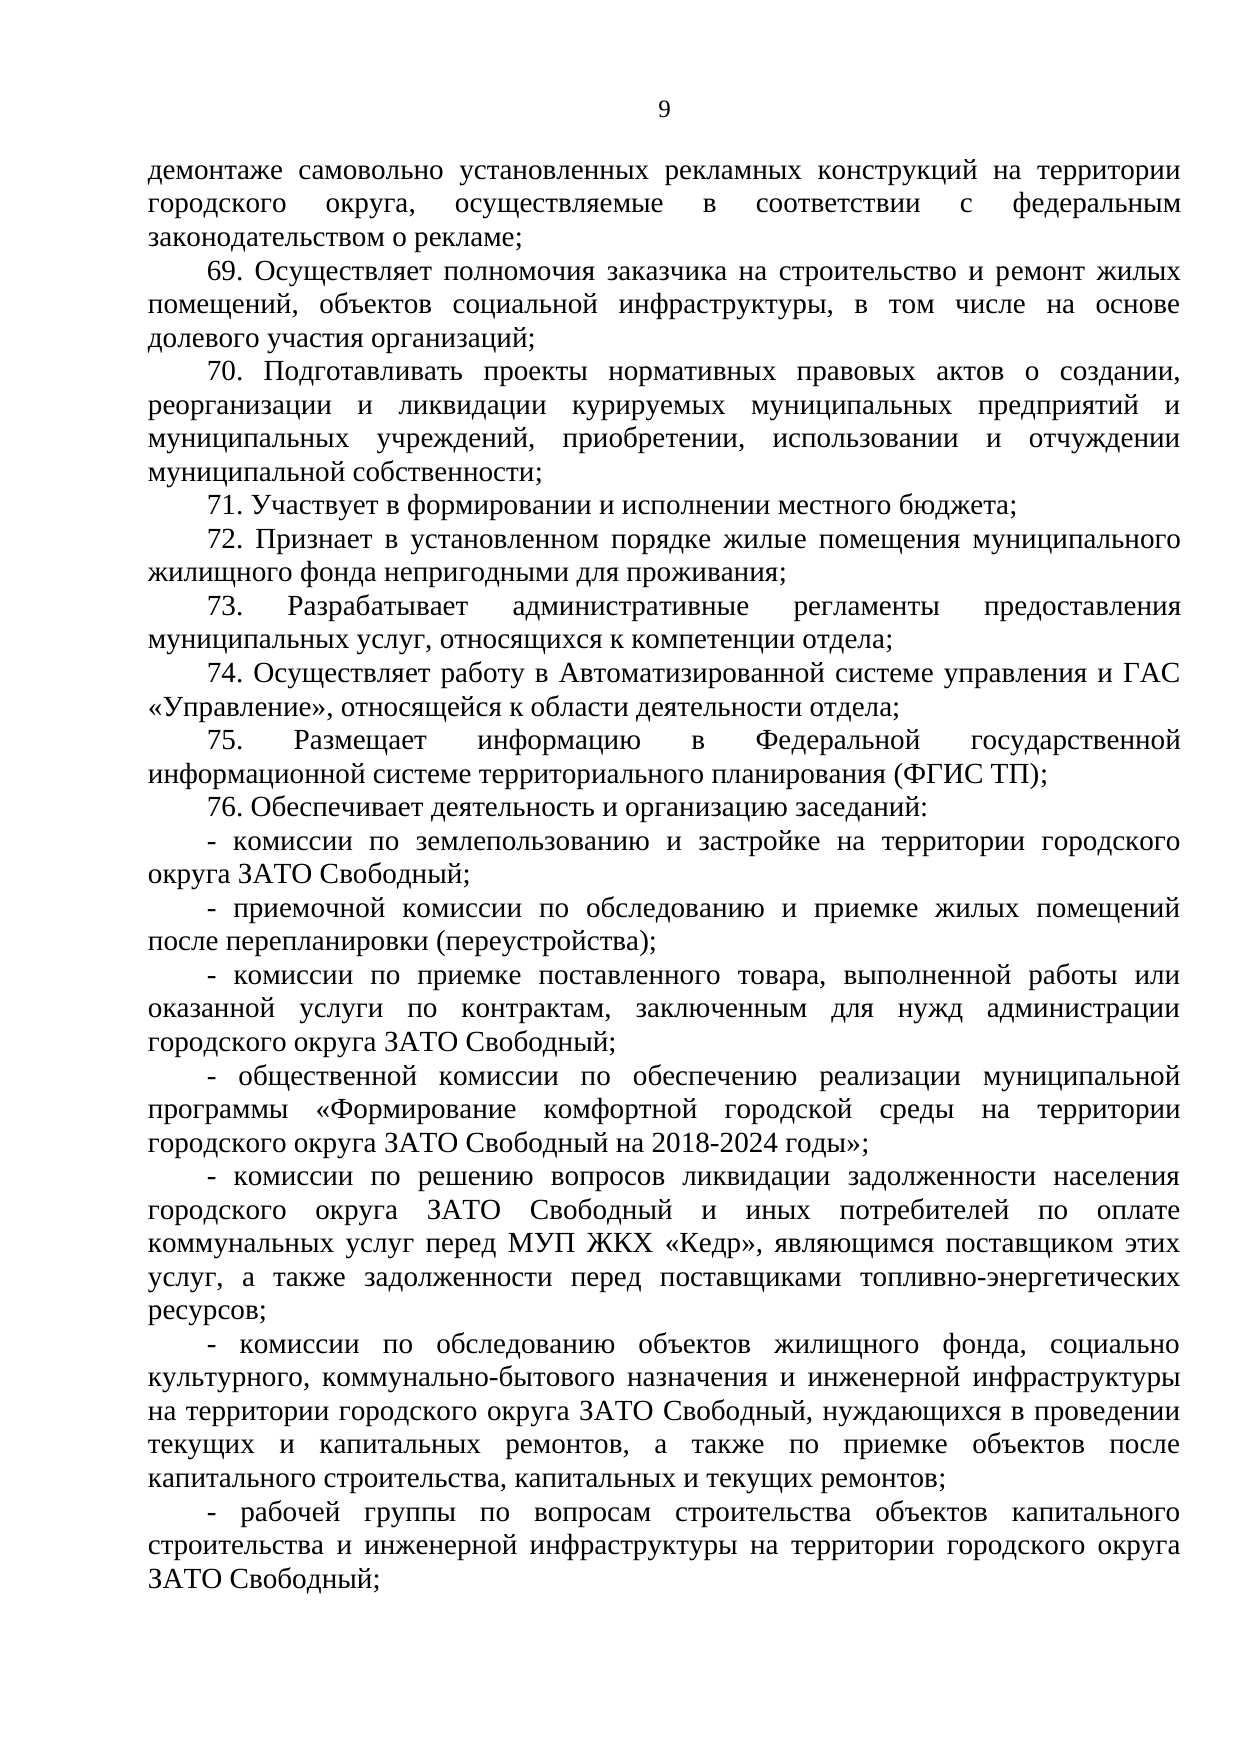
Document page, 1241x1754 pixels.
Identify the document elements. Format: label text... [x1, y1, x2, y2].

text демонтаже самовольно установленных рекламных конструкций на территории городского округа, осуществляемые в соответствии с федеральным законодательством о рекламе; [148, 152, 1181, 253]
text 72. Признает в установленном порядке жилые помещения муниципального жилищного фонда непригодными для проживания; [148, 521, 1181, 588]
text - приемочной комиссии по обследованию и приемке жилых помещений после перепланировки (переустройства); [148, 890, 1181, 957]
text 73. Разрабатывает административные регламенты предоставления муниципальных услуг, относящихся к компетенции отдела; [148, 588, 1181, 655]
text - комиссии по землепользованию и застройке на территории городского округа ЗАТО Свободный; [148, 823, 1181, 890]
text - рабочей группы по вопросам строительства объектов капитального строительства и инженерной инфраструктуры на территории городского округа ЗАТО Свободный; [148, 1494, 1181, 1594]
text 74. Осуществляет работу в Автоматизированной системе управления и ГАС «Управление», относящейся к области деятельности отдела; [148, 655, 1181, 722]
text 75. Размещает информацию в Федеральной государственной информационной системе территориального планирования (ФГИС ТП); [148, 722, 1181, 789]
text 70. Подготавливать проекты нормативных правовых актов о создании, реорганизации и ликвидации курируемых муниципальных предприятий и муниципальных учреждений, приобретении, использовании и отчуждении муниципальной собственности; [148, 353, 1181, 487]
text 76. Обеспечивает деятельность и организацию заседаний: [148, 789, 1181, 823]
text - общественной комиссии по обеспечению реализации муниципальной программы «Формирование комфортной городской среды на территории городского округа ЗАТО Свободный на 2018-2024 годы»; [148, 1058, 1181, 1158]
text 71. Участвует в формировании и исполнении местного бюджета; [148, 487, 1181, 521]
text 69. Осуществляет полномочия заказчика на строительство и ремонт жилых помещений, объектов социальной инфраструктуры, в том числе на основе долевого участия организаций; [148, 253, 1181, 353]
text - комиссии по приемке поставленного товара, выполненной работы или оказанной услуги по контрактам, заключенным для нужд администрации городского округа ЗАТО Свободный; [148, 957, 1181, 1058]
text - комиссии по решению вопросов ликвидации задолженности населения городского округа ЗАТО Свободный и иных потребителей по оплате коммунальных услуг перед МУП ЖКХ «Кедр», являющимся поставщиком этих услуг, а также задолженности перед поставщиками топливно-энергетических ресурсов; [148, 1158, 1181, 1326]
text - комиссии по обследованию объектов жилищного фонда, социально культурного, коммунально-бытового назначения и инженерной инфраструктуры на территории городского округа ЗАТО Свободный, нуждающихся в проведении текущих и капитальных ремонтов, а также по приемке объектов после капитального строительства, капитальных и текущих ремонтов; [148, 1326, 1181, 1494]
